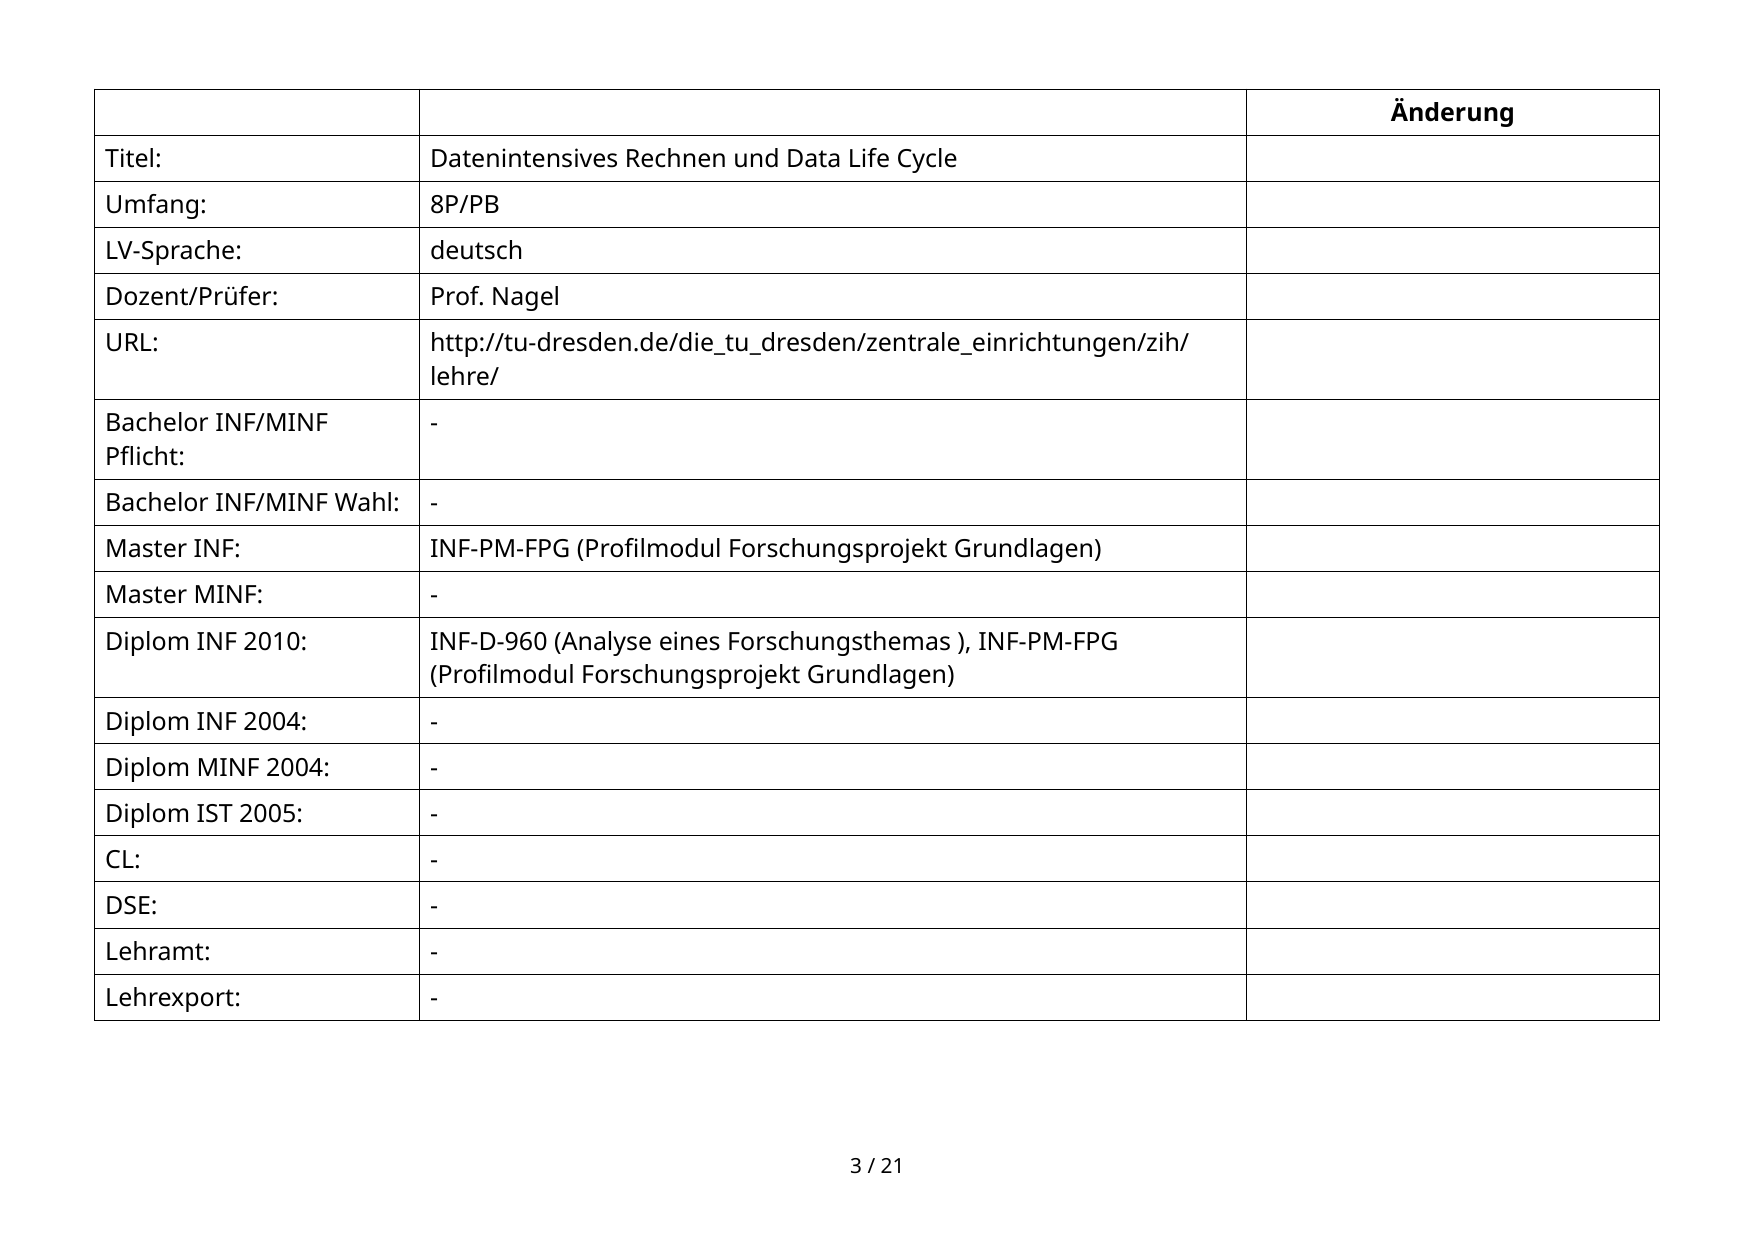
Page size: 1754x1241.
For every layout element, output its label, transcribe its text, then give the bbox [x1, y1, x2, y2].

table_cell Umfang: [95, 182, 419, 227]
table_cell DSE: [95, 882, 419, 927]
table_cell [1247, 136, 1659, 181]
table_cell Lehramt: [95, 929, 419, 973]
table_cell Bachelor INF/MINF Pflicht: [95, 400, 419, 479]
table_cell [1247, 744, 1659, 789]
table_cell - [420, 929, 1246, 973]
table_cell [1247, 790, 1659, 835]
table_cell LV-Sprache: [95, 228, 419, 273]
table_cell [1247, 836, 1659, 881]
table_cell Datenintensives Rechnen und Data Life Cycle [420, 136, 1246, 181]
table_cell [1247, 228, 1659, 273]
table_header [420, 90, 1246, 134]
table_cell Prof. Nagel [420, 274, 1246, 319]
table_cell [1247, 929, 1659, 973]
table_cell Lehrexport: [95, 975, 419, 1019]
table_cell Master MINF: [95, 572, 419, 617]
table_cell CL: [95, 836, 419, 881]
table_cell - [420, 882, 1246, 927]
table_cell [1247, 400, 1659, 479]
table_cell Diplom INF 2010: [95, 618, 419, 697]
table_cell deutsch [420, 228, 1246, 273]
table_cell - [420, 836, 1246, 881]
table_cell [1247, 480, 1659, 525]
table_cell URL: [95, 320, 419, 399]
table_cell INF-D-960 (Analyse eines Forschungsthemas ), INF-PM-FPG (Profilmodul Forschungsprojekt Grundlagen) [420, 618, 1246, 697]
table_cell Dozent/Prüfer: [95, 274, 419, 319]
table_cell INF-PM-FPG (Profilmodul Forschungsprojekt Grundlagen) [420, 526, 1246, 571]
table_cell [1247, 698, 1659, 743]
table_cell - [420, 744, 1246, 789]
table_cell Bachelor INF/MINF Wahl: [95, 480, 419, 525]
table_cell [1247, 182, 1659, 227]
table_cell Master INF: [95, 526, 419, 571]
table_cell [1247, 882, 1659, 927]
table_cell [1247, 274, 1659, 319]
table_cell [1247, 618, 1659, 697]
table_cell Diplom IST 2005: [95, 790, 419, 835]
table_cell Titel: [95, 136, 419, 181]
table_cell - [420, 698, 1246, 743]
table_cell - [420, 572, 1246, 617]
table_cell Diplom INF 2004: [95, 698, 419, 743]
table_cell [1247, 526, 1659, 571]
table_cell [1247, 975, 1659, 1019]
table_cell - [420, 480, 1246, 525]
table_header [95, 90, 419, 134]
table_cell 8P/PB [420, 182, 1246, 227]
table_cell - [420, 400, 1246, 479]
table_cell - [420, 790, 1246, 835]
table_cell http://tu-dresden.de/die_tu_dresden/zentrale_einrichtungen/zih/lehre/ [420, 320, 1246, 399]
table_cell [1247, 572, 1659, 617]
table_cell Diplom MINF 2004: [95, 744, 419, 789]
table_cell - [420, 975, 1246, 1019]
table_header Änderung [1247, 90, 1659, 134]
table_cell [1247, 320, 1659, 399]
